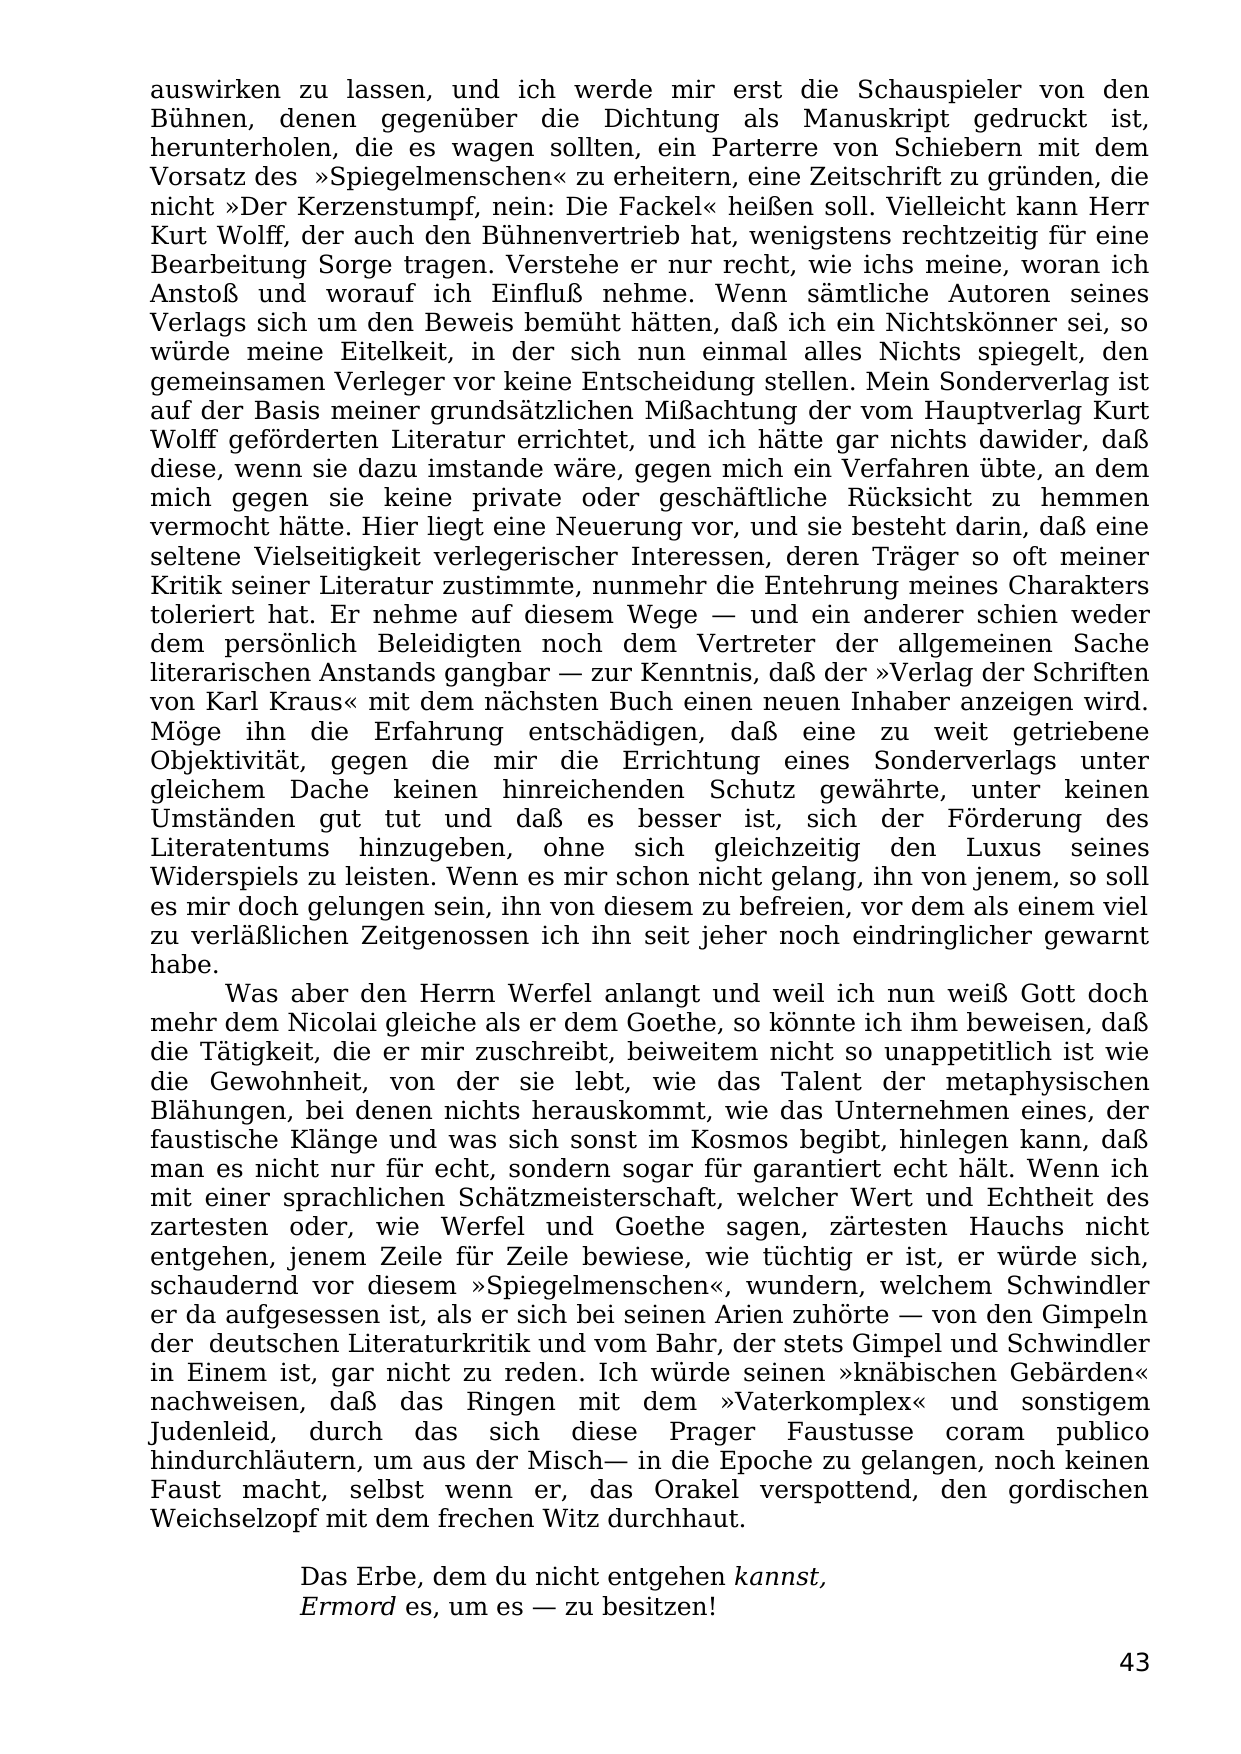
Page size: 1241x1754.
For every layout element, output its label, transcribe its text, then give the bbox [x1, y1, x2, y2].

text Ermord es, um es — zu besitzen! [300, 1592, 1151, 1621]
text auswirken zu lassen, und ich werde mir erst die Schauspieler von den Bühnen, denen gegenüber die Dichtung als Manuskript gedruckt ist, herunterholen, die es wagen sollten, ein Parterre von Schiebern mit dem Vorsatz des »Spiegelmenschen« zu erheitern, eine Zeitschrift zu gründen, die nicht »Der Kerzenstumpf, nein: Die Fackel« heißen soll. Vielleicht kann Herr Kurt Wolff, der auch den Bühnenvertrieb hat, wenigstens rechtzeitig für eine Bearbeitung Sorge tragen. Verstehe er nur recht, wie ichs meine, woran ich Anstoß und worauf ich Einfluß nehme. Wenn sämtliche Autoren seines Verlags sich um den Beweis bemüht hätten, daß ich ein Nichtskönner sei, so würde meine Eitelkeit, in der sich nun einmal alles Nichts spiegelt, den gemeinsamen Verleger vor keine Entscheidung stellen. Mein Sonderverlag ist auf der Basis meiner grundsätzlichen Mißachtung der vom Hauptverlag Kurt Wolff geförderten Literatur errichtet, und ich hätte gar nichts dawider, daß diese, wenn sie dazu imstande wäre, gegen mich ein Verfahren übte, an dem mich gegen sie keine private oder geschäftliche Rücksicht zu hemmen vermocht hätte. Hier liegt eine Neuerung vor, und sie besteht darin, daß eine seltene Vielseitigkeit verlegerischer Interessen, deren Träger so oft meiner Kritik seiner Literatur zustimmte, nunmehr die Entehrung meines Charakters toleriert hat. Er nehme auf diesem Wege — und ein anderer schien weder dem persönlich Beleidigten noch dem Vertreter der allgemeinen Sache literarischen Anstands gangbar — zur Kenntnis, daß der »Verlag der Schriften von Karl Kraus« mit dem nächsten Buch einen neuen Inhaber anzeigen wird. Möge ihn die Erfahrung entschädigen, daß eine zu weit getriebene Objektivität, gegen die mir die Errichtung eines Sonderverlags unter gleichem Dache keinen hinreichenden Schutz gewährte, unter keinen Umständen gut tut und daß es besser ist, sich der Förderung des Literatentums hinzugeben, ohne sich gleichzeitig den Luxus seines Widerspiels zu leisten. Wenn es mir schon nicht gelang, ihn von jenem, so soll es mir doch gelungen sein, ihn von diesem zu befreien, vor dem als einem viel zu verläßlichen Zeitgenossen ich ihn seit jeher noch eindringlicher gewarnt habe. [150, 75, 1151, 979]
text Das Erbe, dem du nicht entgehen kannst, [300, 1562, 1151, 1592]
text Was aber den Herrn Werfel anlangt und weil ich nun weiß Gott doch mehr dem Nicolai gleiche als er dem Goethe, so könnte ich ihm beweisen, daß die Tätigkeit, die er mir zuschreibt, beiweitem nicht so unappetitlich ist wie die Gewohnheit, von der sie lebt, wie das Talent der metaphysischen Blähungen, bei denen nichts herauskommt, wie das Unternehmen eines, der faustische Klänge und was sich sonst im Kosmos begibt, hinlegen kann, daß man es nicht nur für echt, sondern sogar für garantiert echt hält. Wenn ich mit einer sprachlichen Schätzmeisterschaft, welcher Wert und Echtheit des zartesten oder, wie Werfel und Goethe sagen, zärtesten Hauchs nicht entgehen, jenem Zeile für Zeile bewiese, wie tüchtig er ist, er würde sich, schaudernd vor diesem »Spiegelmenschen«, wundern, welchem Schwindler er da aufgesessen ist, als er sich bei seinen Arien zuhörte — von den Gimpeln der deutschen Literaturkritik und vom Bahr, der stets Gimpel und Schwindler in Einem ist, gar nicht zu reden. Ich würde seinen »knäbischen Gebärden« nachweisen, daß das Ringen mit dem »Vaterkomplex« und sonstigem Judenleid, durch das sich diese Prager Faustusse coram publico hindurchläutern, um aus der Misch— in die Epoche zu gelangen, noch keinen Faust macht, selbst wenn er, das Orakel verspottend, den gordischen Weichselzopf mit dem frechen Witz durchhaut. [150, 979, 1151, 1533]
